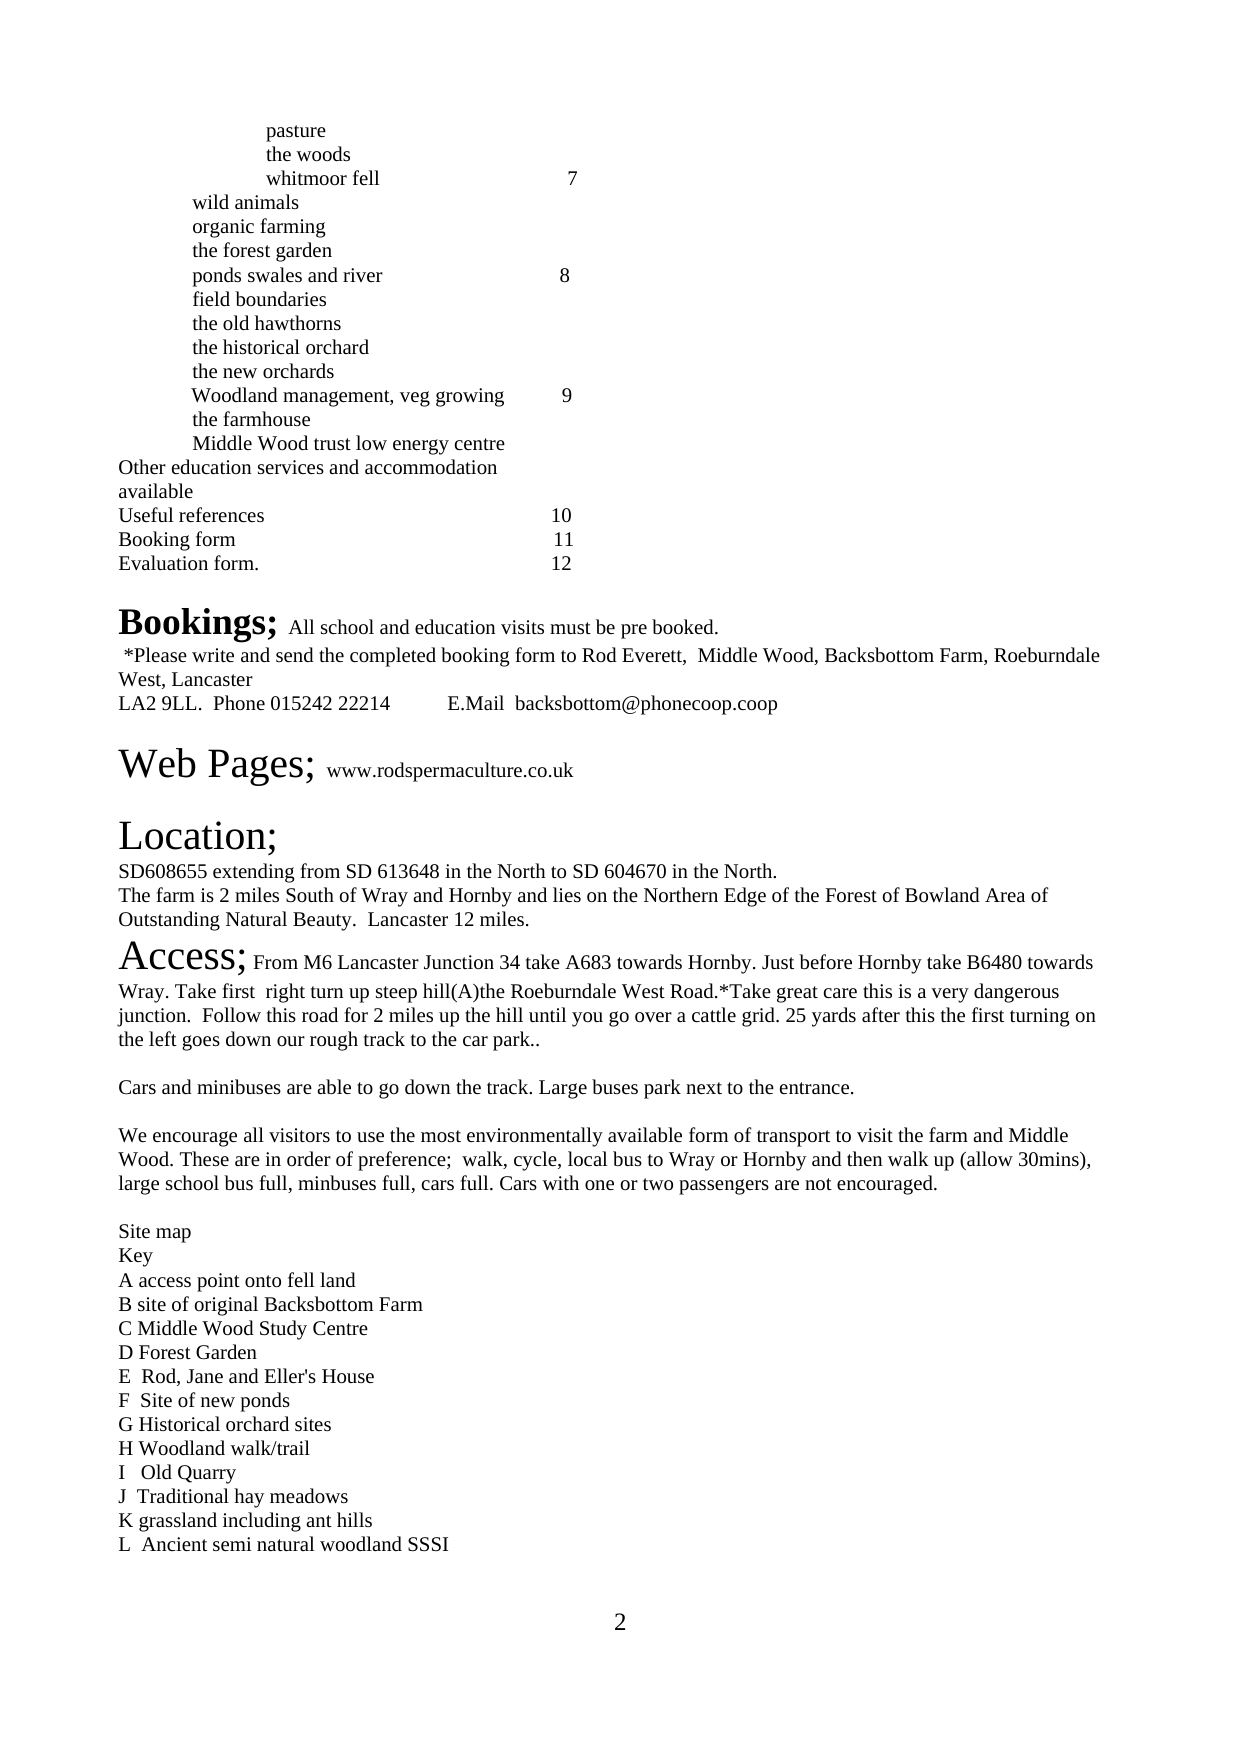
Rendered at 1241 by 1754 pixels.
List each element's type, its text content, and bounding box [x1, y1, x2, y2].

text Site map [118, 1219, 1122, 1243]
text Key [118, 1243, 1122, 1267]
text I Old Quarry [118, 1460, 1122, 1484]
text K grassland including ant hills [118, 1508, 1122, 1532]
text field boundaries [118, 287, 1122, 311]
text the woods [118, 142, 1122, 166]
text ponds swales and river 8 [118, 262, 1122, 287]
text Evaluation form. 12 [118, 551, 1122, 575]
text D Forest Garden [118, 1340, 1122, 1364]
text The farm is 2 miles South of Wray and Hornby and lies on the Northern Edge of the Forest of Bowland Area of Outstanding Natural Beauty. Lancaster 12 miles. [118, 883, 1122, 931]
text available [118, 479, 1122, 503]
text B site of original Backsbottom Farm [118, 1292, 1122, 1316]
text Middle Wood trust low energy centre [118, 431, 1122, 455]
text G Historical orchard sites [118, 1412, 1122, 1436]
text the historical orchard [118, 335, 1122, 359]
text wild animals [118, 190, 1122, 214]
text Useful references 10 [118, 503, 1122, 527]
text the old hawthorns [118, 311, 1122, 335]
text *Please write and send the completed booking form to Rod Everett, Middle Wood, Backsbottom Farm, Roeburndale West, Lancaster [118, 642, 1122, 691]
text L Ancient semi natural woodland SSSI [118, 1532, 1122, 1556]
text H Woodland walk/trail [118, 1436, 1122, 1460]
text pasture [118, 118, 1122, 142]
text Booking form 11 [118, 527, 1122, 551]
text Woodland management, veg growing 9 [118, 383, 1122, 407]
text F Site of new ponds [118, 1388, 1122, 1412]
text J Traditional hay meadows [118, 1484, 1122, 1508]
text Cars and minibuses are able to go down the track. Large buses park next to the entrance. [118, 1075, 1122, 1099]
text We encourage all visitors to use the most environmentally available form of transport to visit the farm and Middle Wood. These are in order of preference; walk, cycle, local bus to Wray or Hornby and then walk up (allow 30mins), large school bus full, minbuses full, cars full. Cars with one or two passengers are not encouraged. [118, 1123, 1122, 1195]
text LA2 9LL. Phone 015242 22214 E.Mail backsbottom@phonecoop.coop [118, 691, 1122, 715]
text Bookings; All school and education visits must be pre booked. [118, 599, 1122, 642]
text E Rod, Jane and Eller's House [118, 1364, 1122, 1388]
text organic farming [118, 214, 1122, 238]
text C Middle Wood Study Centre [118, 1316, 1122, 1340]
text the farmhouse [118, 407, 1122, 431]
text A access point onto fell land [118, 1267, 1122, 1292]
text Other education services and accommodation [118, 455, 1122, 479]
text Web Pages; www.rodspermaculture.co.uk [118, 739, 1122, 787]
text Access; From M6 Lancaster Junction 34 take A683 towards Hornby. Just before Hornby take B6480 towards Wray. Take first right turn up steep hill(A)the Roeburndale West Road.*Take great care this is a very dangerous junction. Follow this road for 2 miles up the hill until you go over a cattle grid. 25 yards after this the first turning on the left goes down our rough track to the car park.. [118, 931, 1122, 1051]
text the forest garden [118, 238, 1122, 262]
text Location; [118, 811, 1122, 859]
text whitmoor fell 7 [118, 166, 1122, 190]
text the new orchards [118, 359, 1122, 383]
text SD608655 extending from SD 613648 in the North to SD 604670 in the North. [118, 859, 1122, 883]
